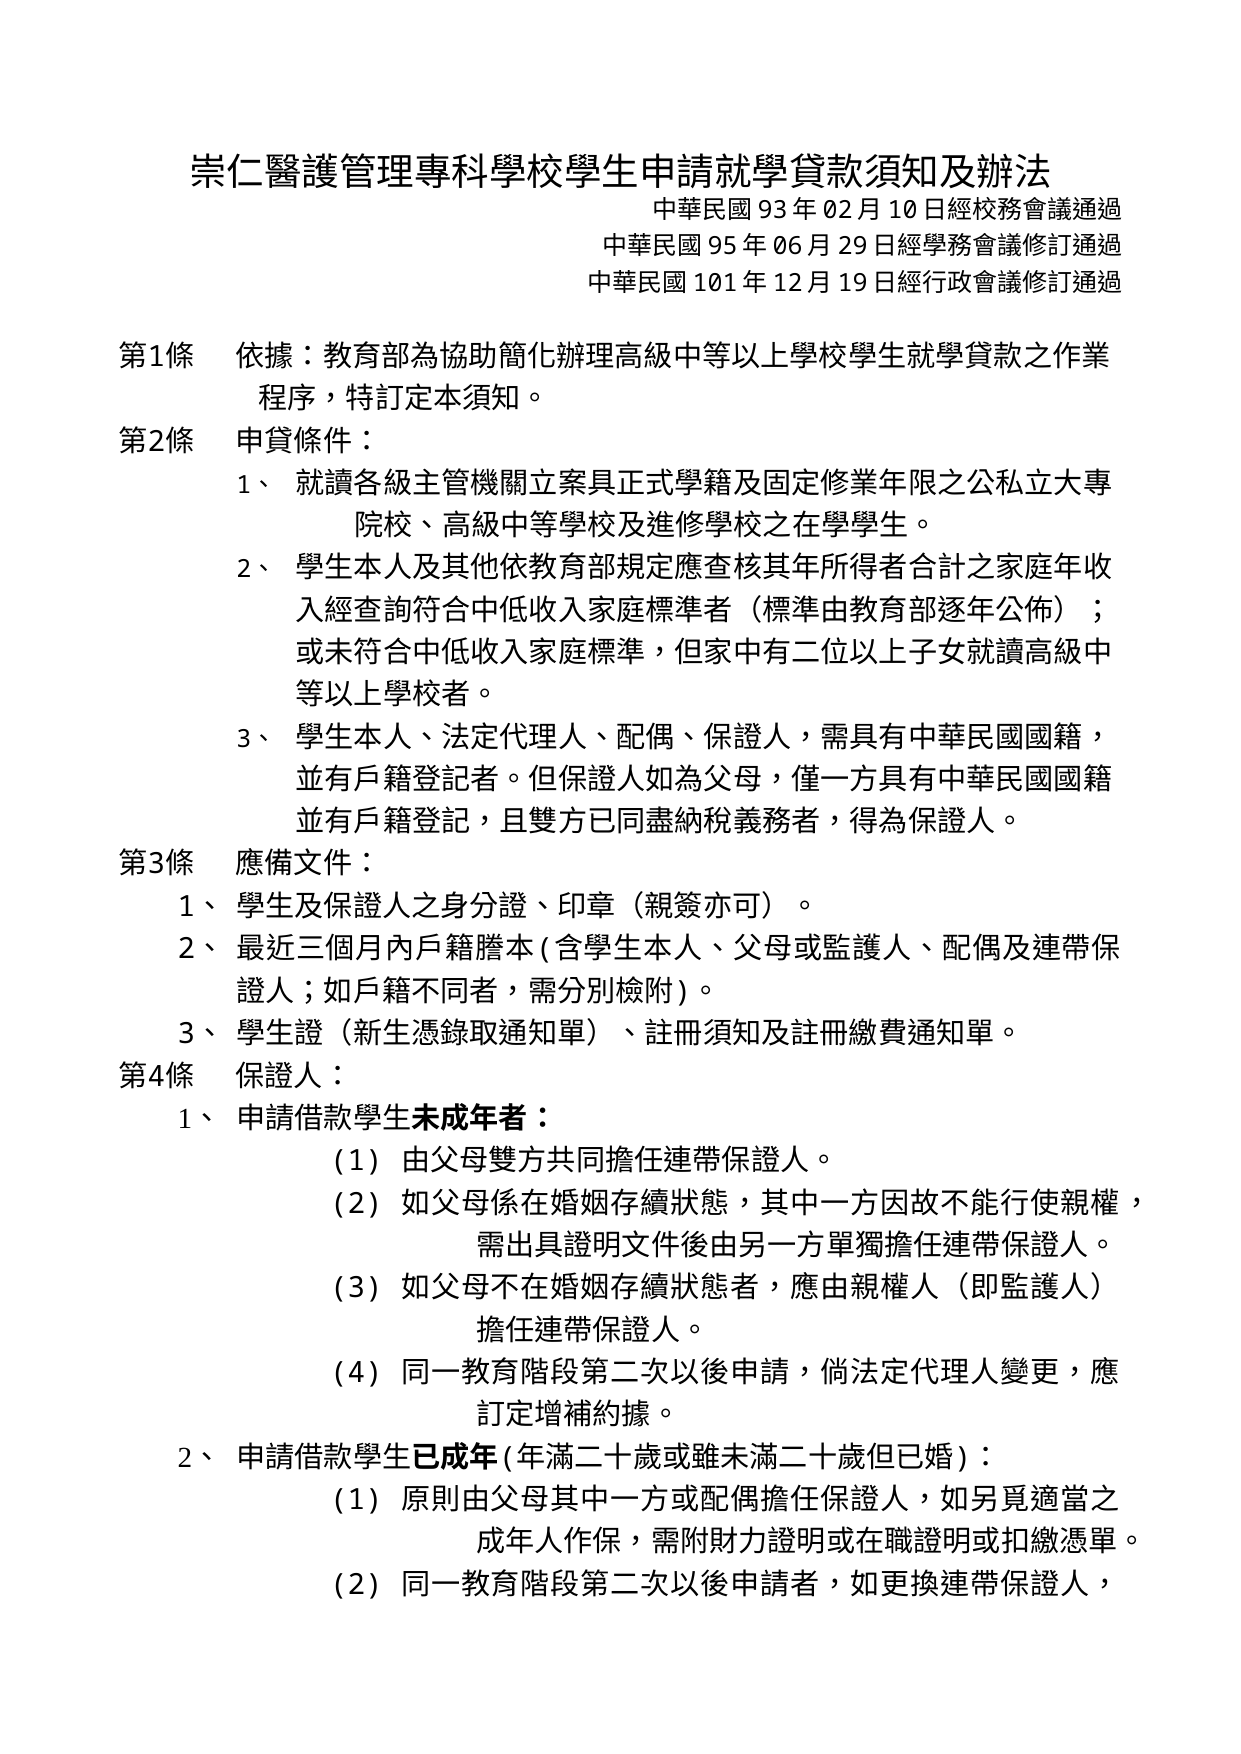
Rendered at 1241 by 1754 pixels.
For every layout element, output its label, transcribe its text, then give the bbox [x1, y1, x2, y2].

text 中華民國95年06月29日經學務會議修訂通過 [118, 226, 1122, 262]
list 由父母雙方共同擔任連帶保證人。 [330, 1137, 1122, 1179]
subtitle 崇仁醫護管理專科學校學生申請就學貸款須知及辦法 [118, 127, 1122, 189]
list 申貸條件： [118, 417, 1122, 459]
text 程序，特訂定本須知。 [118, 375, 1122, 417]
list 同一教育階段第二次以後申請者，如更換連帶保證人， [330, 1560, 1122, 1603]
list 依據：教育部為協助簡化辦理高級中等以上學校學生就學貸款之作業 [118, 332, 1122, 375]
list 學生證（新生憑錄取通知單）、註冊須知及註冊繳費通知單。 [177, 1010, 1122, 1052]
list 學生及保證人之身分證、印章（親簽亦可）。 [177, 882, 1122, 925]
list 最近三個月內戶籍謄本(含學生本人、父母或監護人、配偶及連帶保證人；如戶籍不同者，需分別檢附)。 [177, 925, 1122, 1010]
list 申請借款學生已成年(年滿二十歲或雖未滿二十歲但已婚)： [177, 1433, 1122, 1476]
list 如父母係在婚姻存續狀態，其中一方因故不能行使親權，需出具證明文件後由另一方單獨擔任連帶保證人。 [330, 1179, 1122, 1264]
list 保證人： [118, 1052, 1122, 1094]
list 如父母不在婚姻存續狀態者，應由親權人（即監護人）擔任連帶保證人。 [330, 1264, 1122, 1348]
list 申請借款學生未成年者： [177, 1094, 1122, 1137]
text 中華民國101年12月19日經行政會議修訂通過 [118, 262, 1122, 298]
list 學生本人及其他依教育部規定應查核其年所得者合計之家庭年收入經查詢符合中低收入家庭標準者（標準由教育部逐年公佈）；或未符合中低收入家庭標準，但家中有二位以上子女就讀高級中等以上學校者。 [236, 544, 1122, 713]
list 同一教育階段第二次以後申請，倘法定代理人變更，應訂定增補約據。 [330, 1348, 1122, 1433]
text 中華民國93年02月10日經校務會議通過 [118, 189, 1122, 226]
list 就讀各級主管機關立案具正式學籍及固定修業年限之公私立大專院校、高級中等學校及進修學校之在學學生。 [236, 459, 1122, 544]
list 學生本人、法定代理人、配偶、保證人，需具有中華民國國籍，並有戶籍登記者。但保證人如為父母，僅一方具有中華民國國籍並有戶籍登記，且雙方已同盡納稅義務者，得為保證人。 [236, 713, 1122, 840]
list 原則由父母其中一方或配偶擔任保證人，如另覓適當之成年人作保，需附財力證明或在職證明或扣繳憑單。 [330, 1476, 1122, 1560]
list 應備文件： [118, 840, 1122, 882]
